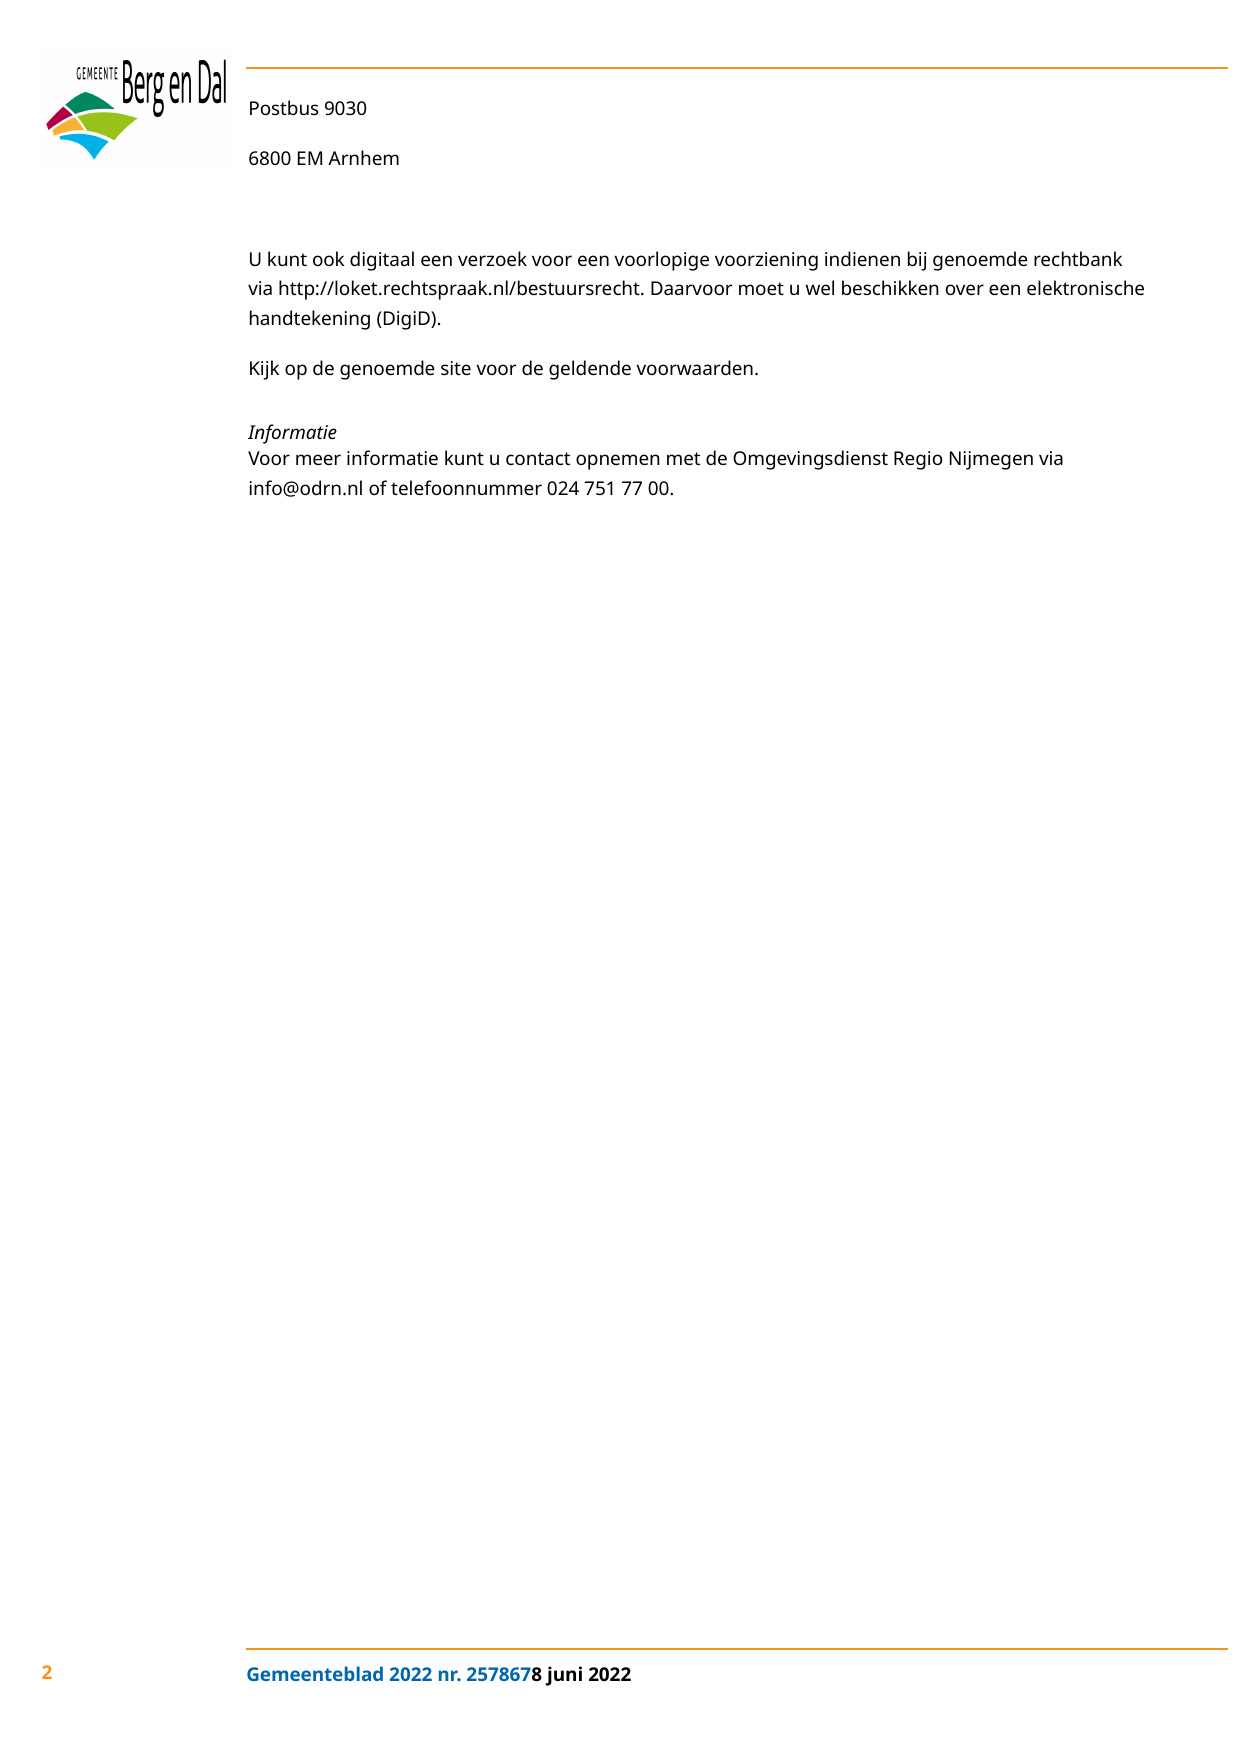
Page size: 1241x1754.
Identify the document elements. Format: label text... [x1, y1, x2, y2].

text Voor meer informatie kunt u contact opnemen met de Omgevingsdienst Regio Nijmegen via info@odrn.nl of telefoonnummer 024 751 77 00. [248, 445, 1152, 501]
text Kijk op de genoemde site voor de geldende voorwaarden. [248, 356, 1152, 381]
text 6800 EM Arnhem [248, 145, 1152, 171]
picture [41, 47, 231, 172]
text Informatie [248, 419, 1152, 445]
text Postbus 9030 [248, 95, 1152, 121]
text U kunt ook digitaal een verzoek voor een voorlopige voorziening indienen bij genoemde rechtbank via http://loket.rechtspraak.nl/bestuursrecht. Daarvoor moet u wel beschikken over een elektronische handtekening (DigiD). [248, 246, 1152, 331]
